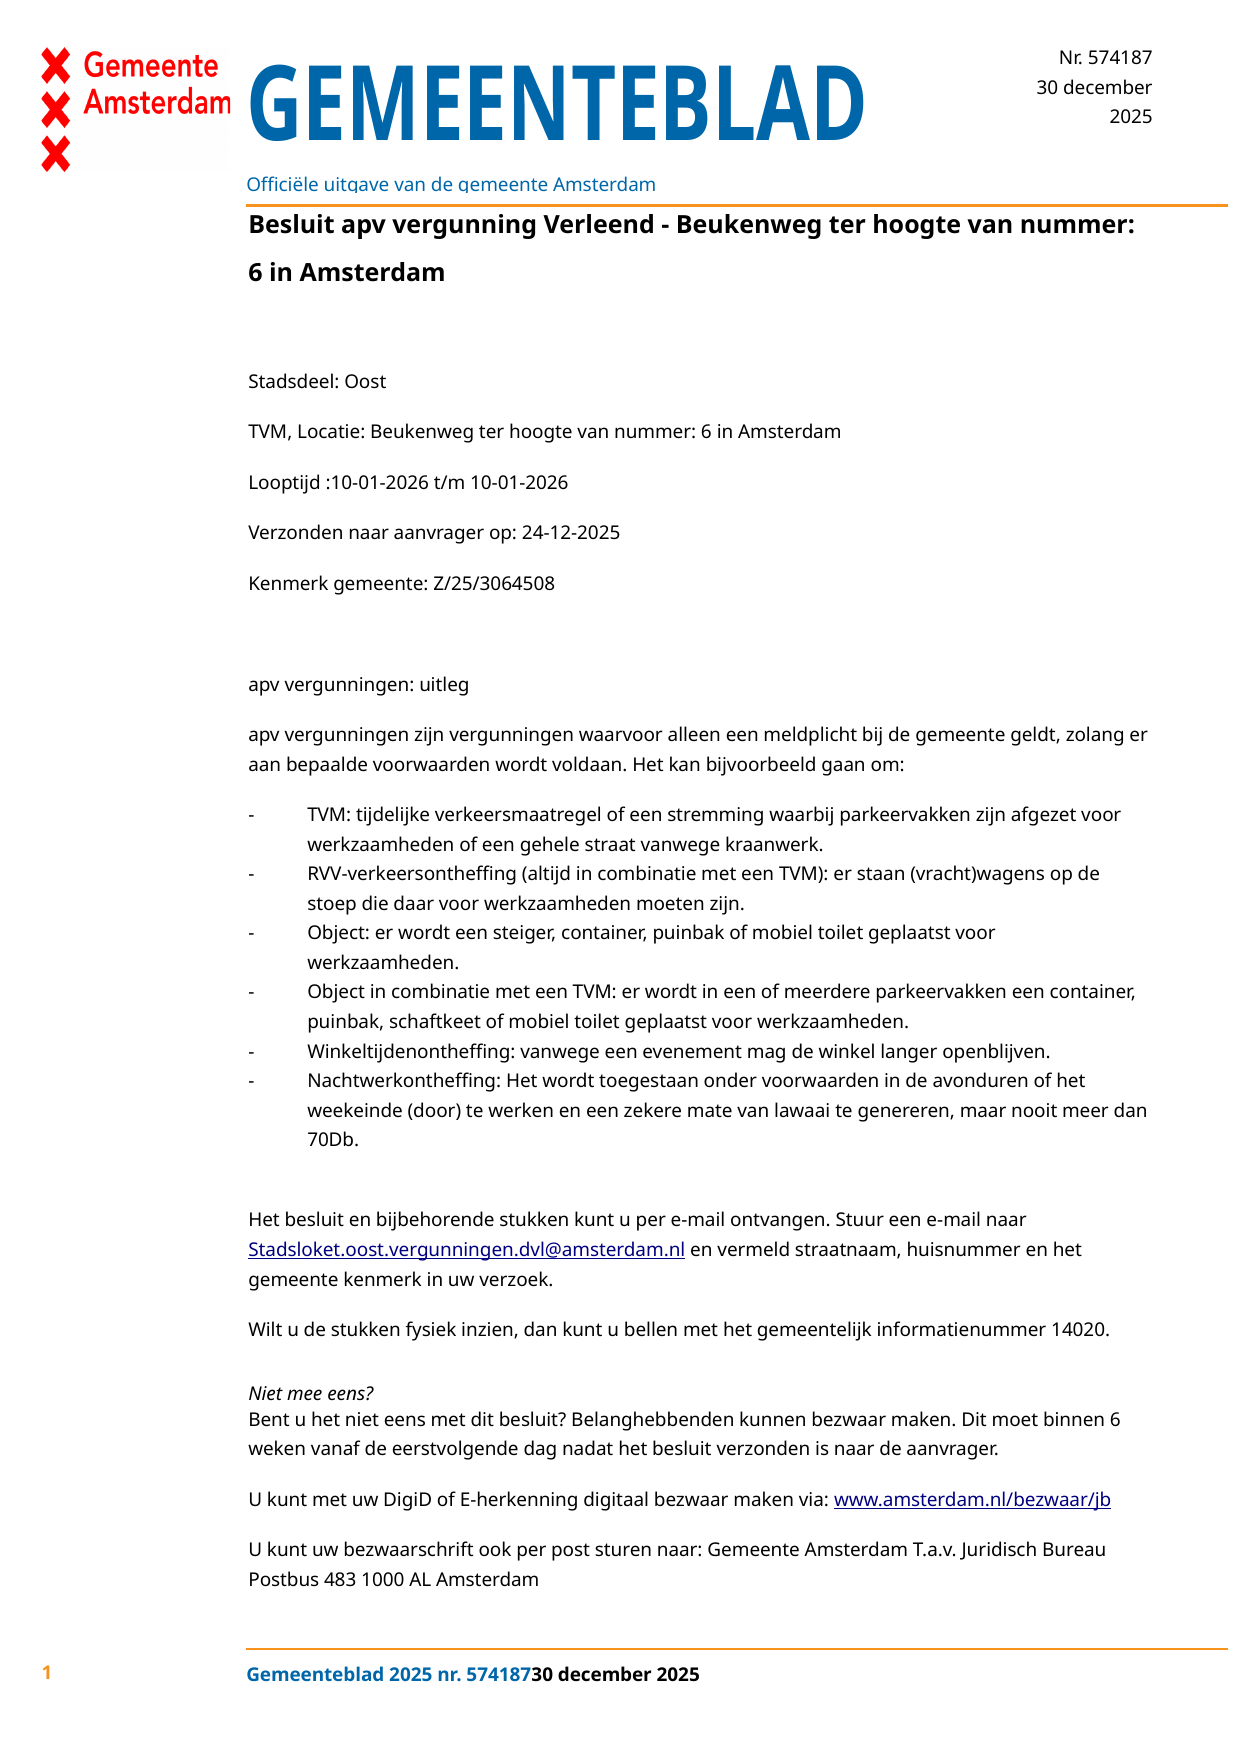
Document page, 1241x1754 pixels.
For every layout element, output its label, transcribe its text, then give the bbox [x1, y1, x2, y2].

text Niet mee eens? [248, 1380, 1152, 1406]
text TVM, Locatie: Beukenweg ter hoogte van nummer: 6 in Amsterdam [248, 419, 1152, 444]
text Bent u het niet eens met dit besluit? Belanghebbenden kunnen bezwaar maken. Dit moet binnen 6 weken vanaf de eerstvolgende dag nadat het besluit verzonden is naar de aanvrager. [248, 1406, 1152, 1461]
text Looptijd :10-01-2026 t/m 10-01-2026 [248, 469, 1152, 495]
picture [41, 47, 231, 172]
text apv vergunningen: uitleg [248, 671, 1152, 697]
text Het besluit en bijbehorende stukken kunt u per e-mail ontvangen. Stuur een e-mail naar Stadsloket.oost.vergunningen.dvl@amsterdam.nl en vermeld straatnaam, huisnummer en het gemeente kenmerk in uw verzoek. [248, 1207, 1152, 1292]
text apv vergunningen zijn vergunningen waarvoor alleen een meldplicht bij de gemeente geldt, zolang er aan bepaalde voorwaarden wordt voldaan. Het kan bijvoorbeeld gaan om: [248, 721, 1152, 777]
text Wilt u de stukken fysiek inzien, dan kunt u bellen met het gemeentelijk informatienummer 14020. [248, 1316, 1152, 1342]
list RVV-verkeersontheffing (altijd in combinatie met een TVM): er staan (vracht)wagens op de stoep die daar voor werkzaamheden moeten zijn. [248, 860, 1152, 916]
list Winkeltijdenontheffing: vanwege een evenement mag de winkel langer openblijven. [248, 1038, 1152, 1064]
list Object in combinatie met een TVM: er wordt in een of meerdere parkeervakken een container, puinbak, schaftkeet of mobiel toilet geplaatst voor werkzaamheden. [248, 979, 1152, 1034]
text U kunt met uw DigiD of E-herkenning digitaal bezwaar maken via: www.amsterdam.nl/bezwaar/jb [248, 1486, 1152, 1512]
list Object: er wordt een steiger, container, puinbak of mobiel toilet geplaatst voor werkzaamheden. [248, 919, 1152, 975]
text Kenmerk gemeente: Z/25/3064508 [248, 570, 1152, 596]
text Verzonden naar aanvrager op: 24-12-2025 [248, 519, 1152, 545]
list Nachtwerkontheffing: Het wordt toegestaan onder voorwaarden in de avonduren of het weekeinde (door) te werken en een zekere mate van lawaai te genereren, maar nooit meer dan 70Db. [248, 1067, 1152, 1152]
text Stadsdeel: Oost [248, 368, 1152, 394]
text Besluit apv vergunning Verleend - Beukenweg ter hoogte van nummer: 6 in Amsterdam [248, 207, 1152, 288]
text U kunt uw bezwaarschrift ook per post sturen naar: Gemeente Amsterdam T.a.v. Juridisch Bureau Postbus 483 1000 AL Amsterdam [248, 1536, 1152, 1592]
list TVM: tijdelijke verkeersmaatregel of een stremming waarbij parkeervakken zijn afgezet voor werkzaamheden of een gehele straat vanwege kraanwerk. [248, 801, 1152, 857]
